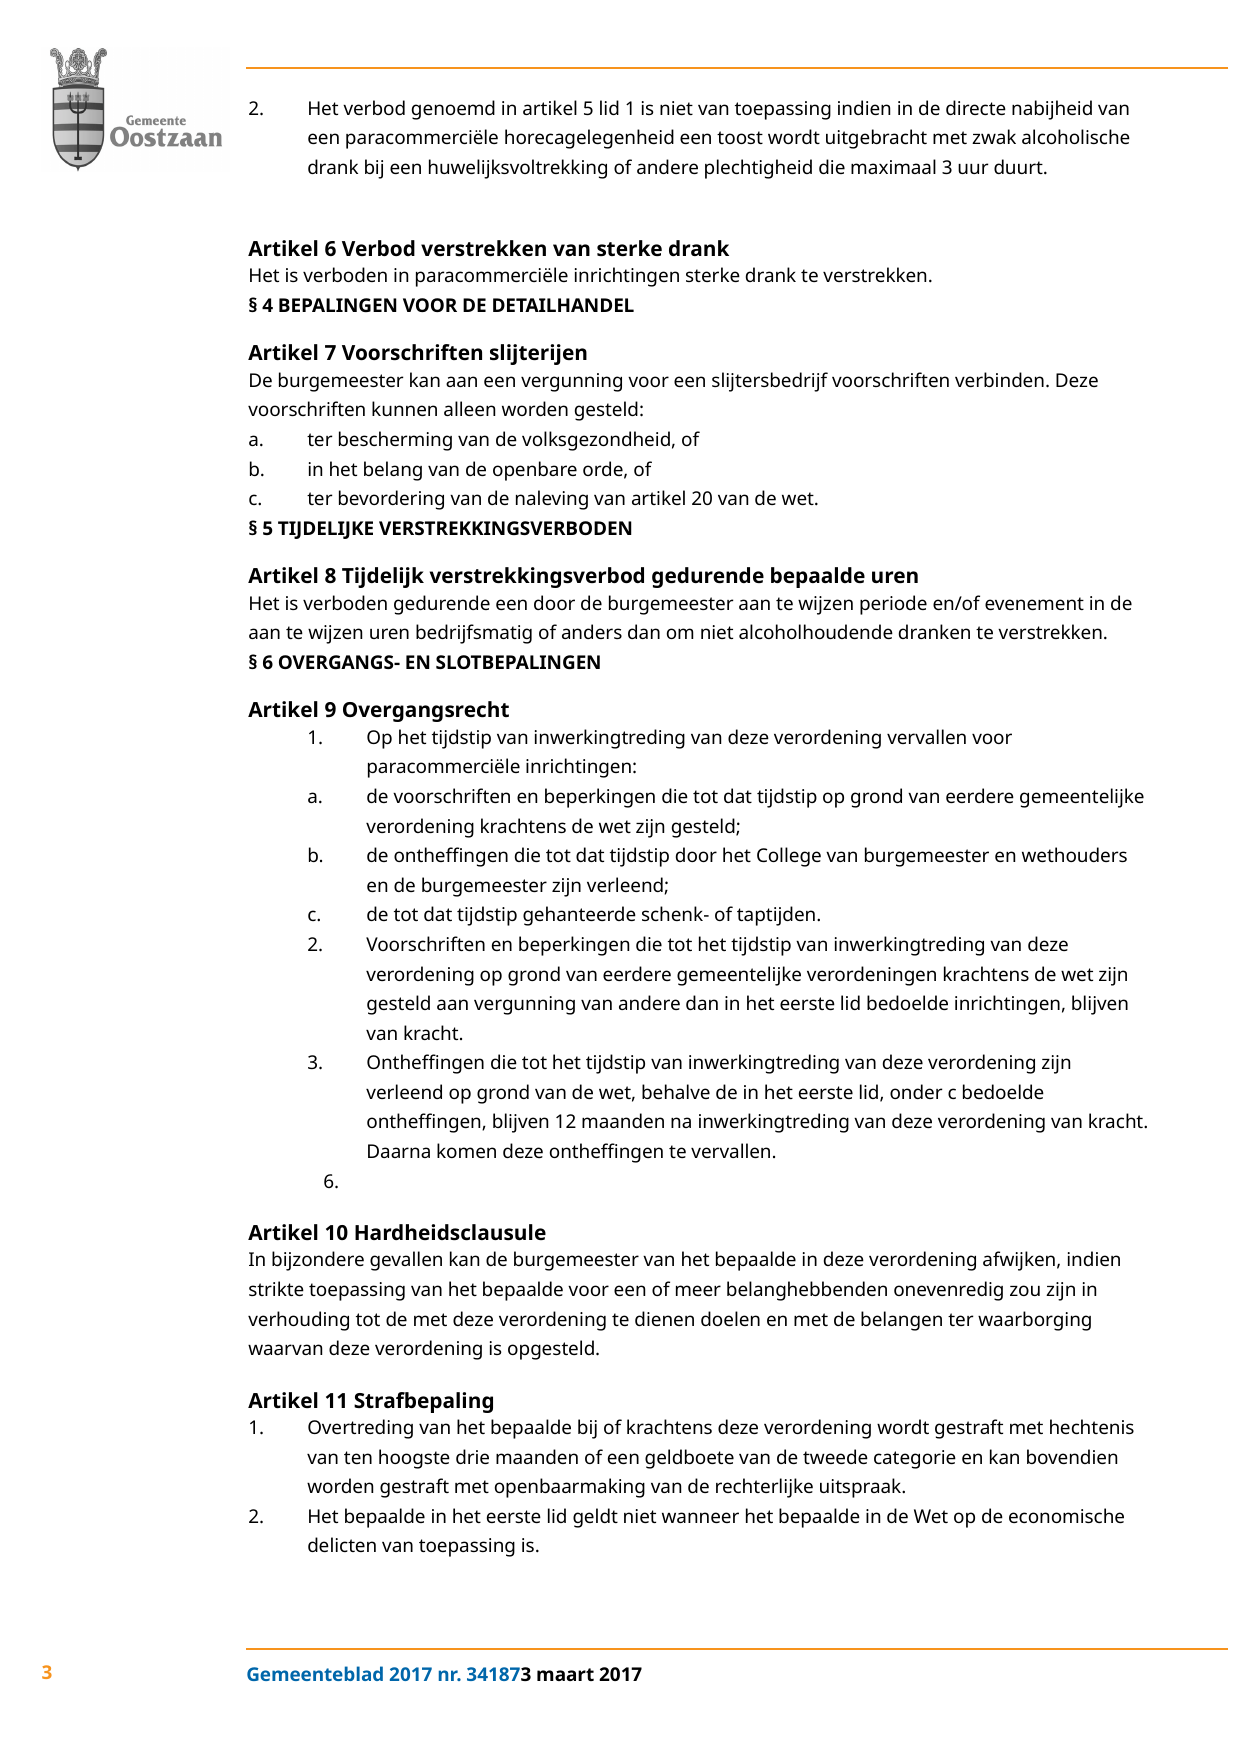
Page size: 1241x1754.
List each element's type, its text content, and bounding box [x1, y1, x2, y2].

text Artikel 11 Strafbepaling [248, 1386, 1152, 1414]
text Artikel 9 Overgangsrecht [248, 696, 1152, 724]
list de tot dat tijdstip gehanteerde schenk- of taptijden. [307, 902, 1152, 927]
list Ontheffingen die tot het tijdstip van inwerkingtreding van deze verordening zijn verleend op grond van de wet, behalve de in het eerste lid, onder c bedoelde ontheffingen, blijven 12 maanden na inwerkingtreding van deze verordening van kracht. Daarna komen deze ontheffingen te vervallen. [307, 1049, 1152, 1164]
list de ontheffingen die tot dat tijdstip door het College van burgemeester en wethouders en de burgemeester zijn verleend; [307, 842, 1152, 898]
list in het belang van de openbare orde, of [248, 456, 1152, 481]
text Het is verboden in paracommerciële inrichtingen sterke drank te verstrekken. [248, 262, 1152, 288]
list Op het tijdstip van inwerkingtreding van deze verordening vervallen voor paracommerciële inrichtingen: [307, 724, 1152, 779]
text Het is verboden gedurende een door de burgemeester aan te wijzen periode en/of evenement in de aan te wijzen uren bedrijfsmatig of anders dan om niet alcoholhoudende dranken te verstrekken. [248, 590, 1152, 645]
text Artikel 10 Hardheidsclausule [248, 1218, 1152, 1247]
text Artikel 7 Voorschriften slijterijen [248, 338, 1152, 367]
text Artikel 6 Verbod verstrekken van sterke drank [248, 234, 1152, 262]
text § 5 TIJDELIJKE VERSTREKKINGSVERBODEN [248, 515, 1152, 541]
text De burgemeester kan aan een vergunning voor een slijtersbedrijf voorschriften verbinden. Deze voorschriften kunnen alleen worden gesteld: [248, 367, 1152, 422]
list ter bescherming van de volksgezondheid, of [248, 426, 1152, 452]
list Het bepaalde in het eerste lid geldt niet wanneer het bepaalde in de Wet op de economische delicten van toepassing is. [248, 1503, 1152, 1558]
picture [41, 47, 231, 172]
text In bijzondere gevallen kan de burgemeester van het bepaalde in deze verordening afwijken, indien strikte toepassing van het bepaalde voor een of meer belanghebbenden onevenredig zou zijn in verhouding tot de met deze verordening te dienen doelen en met de belangen ter waarborging waarvan deze verordening is opgesteld. [248, 1247, 1152, 1361]
text § 4 BEPALINGEN VOOR DE DETAILHANDEL [248, 292, 1152, 318]
text Artikel 8 Tijdelijk verstrekkingsverbod gedurende bepaalde uren [248, 561, 1152, 590]
list Voorschriften en beperkingen die tot het tijdstip van inwerkingtreding van deze verordening op grond van eerdere gemeentelijke verordeningen krachtens de wet zijn gesteld aan vergunning van andere dan in het eerste lid bedoelde inrichtingen, blijven van kracht. [307, 931, 1152, 1046]
list Het verbod genoemd in artikel 5 lid 1 is niet van toepassing indien in de directe nabijheid van een paracommerciële horecagelegenheid een toost wordt uitgebracht met zwak alcoholische drank bij een huwelijksvoltrekking of andere plechtigheid die maximaal 3 uur duurt. [248, 95, 1152, 180]
list de voorschriften en beperkingen die tot dat tijdstip op grond van eerdere gemeentelijke verordening krachtens de wet zijn gesteld; [307, 783, 1152, 838]
list ter bevordering van de naleving van artikel 20 van de wet. [248, 485, 1152, 511]
list Overtreding van het bepaalde bij of krachtens deze verordening wordt gestraft met hechtenis van ten hoogste drie maanden of een geldboete van de tweede categorie en kan bovendien worden gestraft met openbaarmaking van de rechterlijke uitspraak. [248, 1414, 1152, 1499]
text § 6 OVERGANGS- EN SLOTBEPALINGEN [248, 649, 1152, 675]
